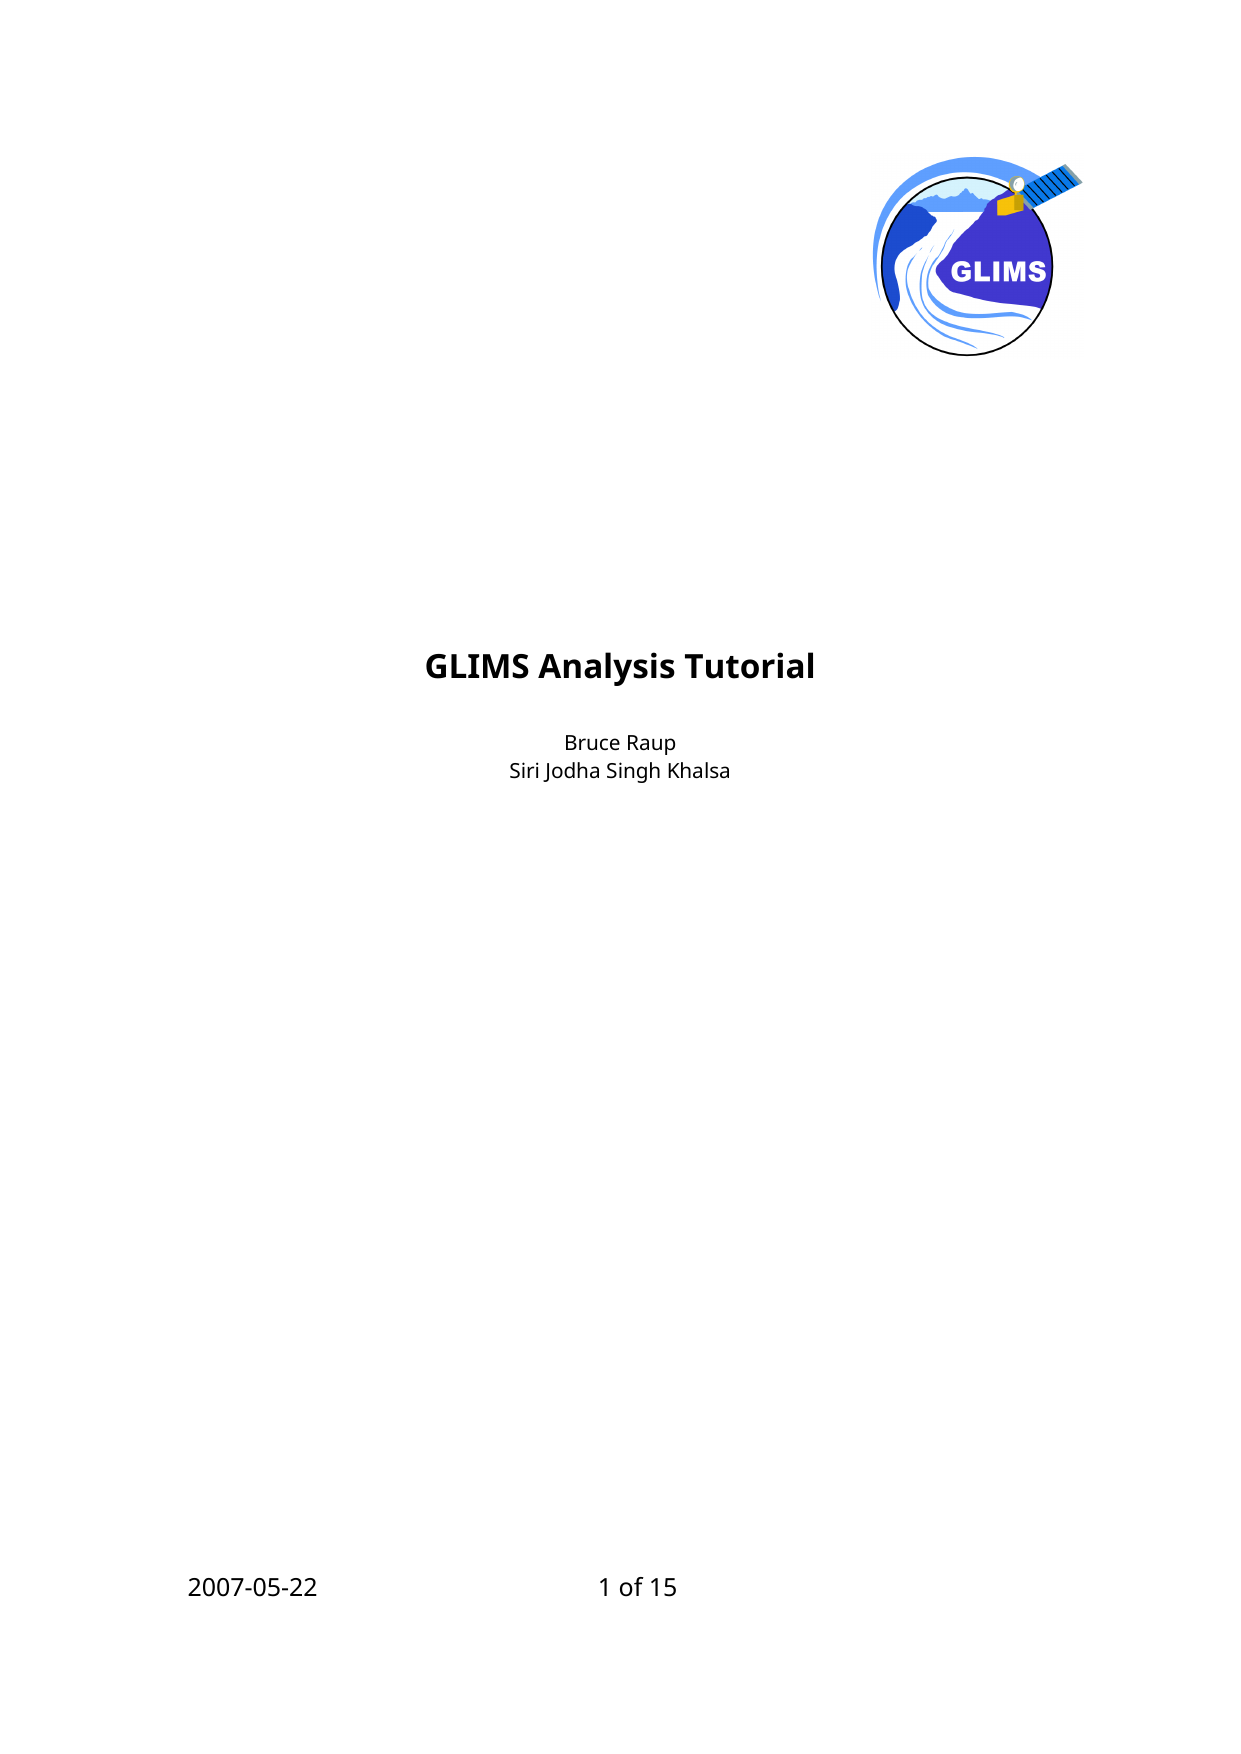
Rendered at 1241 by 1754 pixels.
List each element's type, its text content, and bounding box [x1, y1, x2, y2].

picture [871, 153, 1084, 359]
text Bruce Raup [367, 728, 873, 756]
text GLIMS Analysis Tutorial [367, 643, 873, 688]
text Siri Jodha Singh Khalsa [367, 756, 873, 784]
